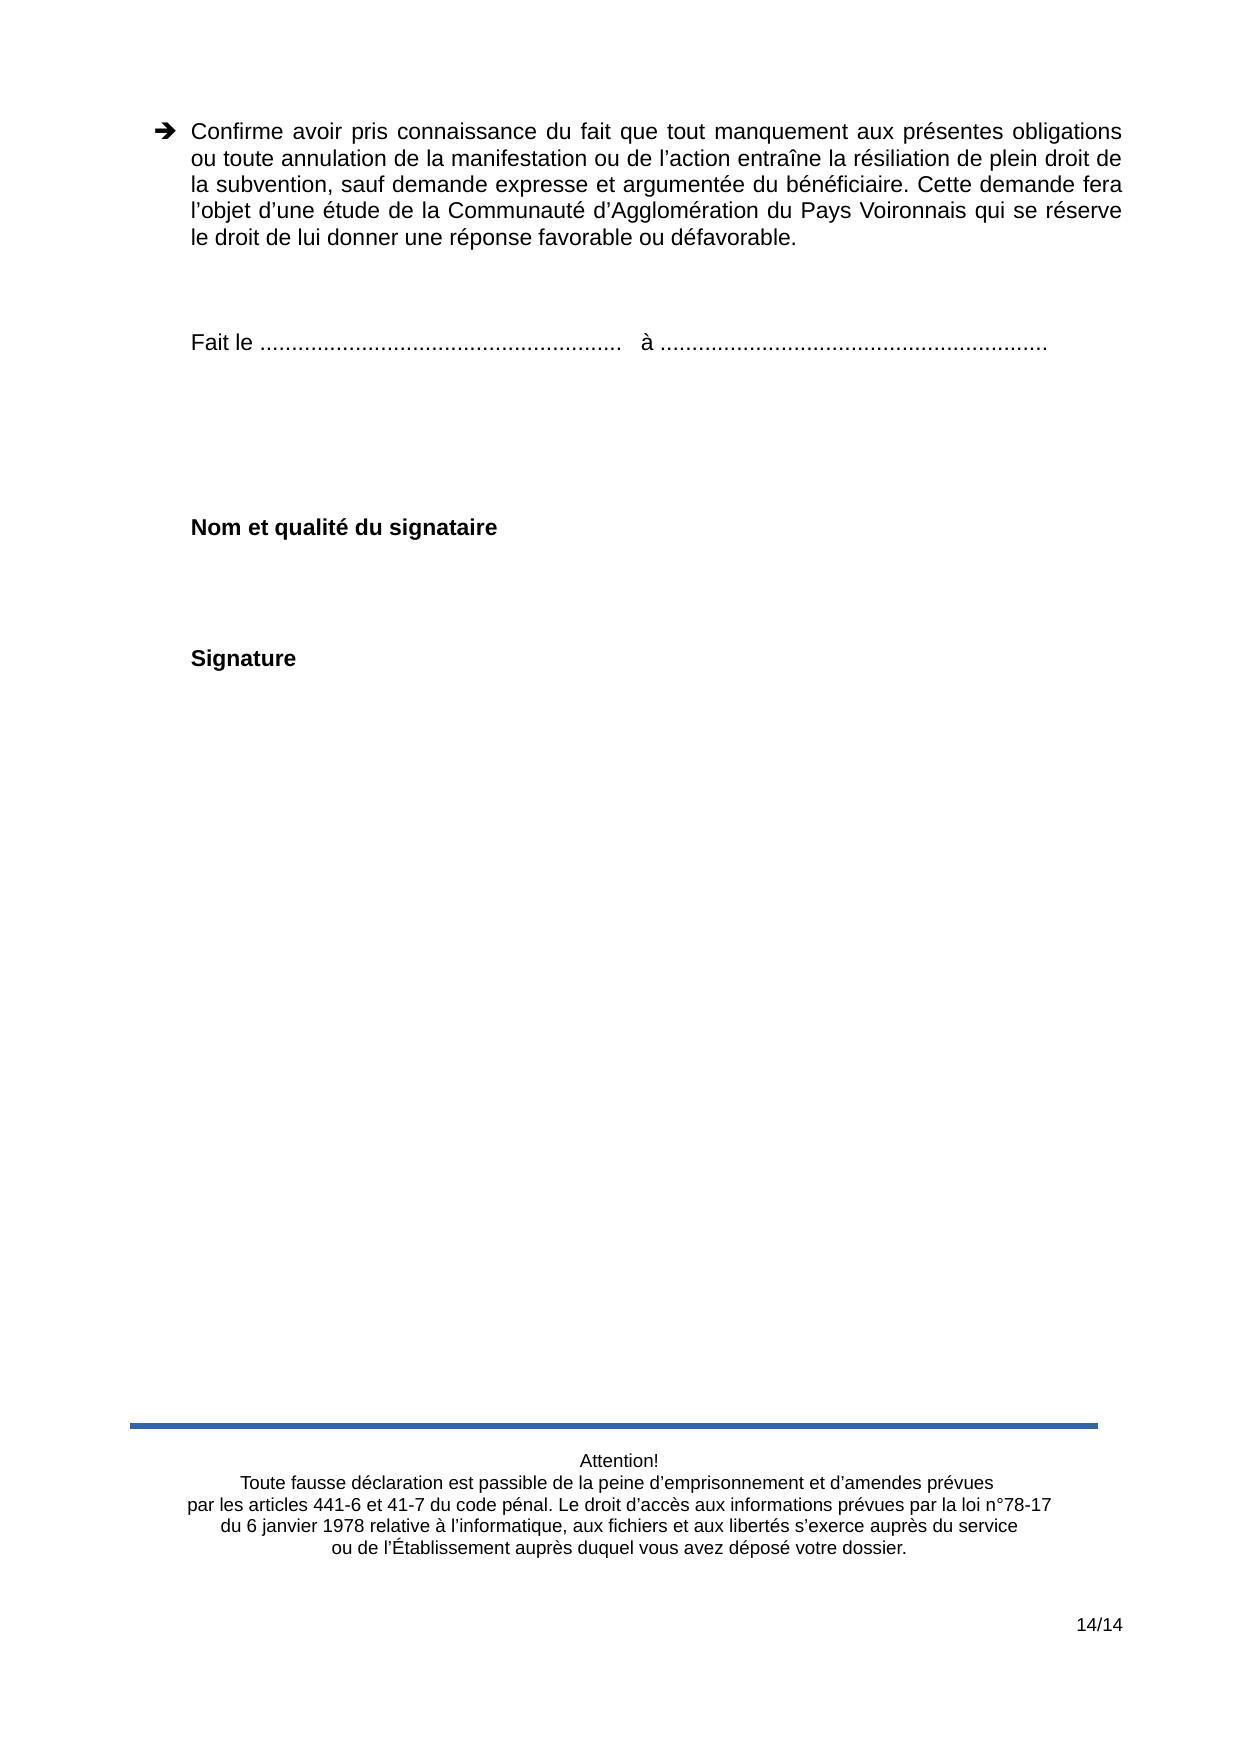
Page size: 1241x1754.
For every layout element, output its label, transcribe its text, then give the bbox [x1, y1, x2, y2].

text ou de l’Établissement auprès duquel vous avez déposé votre dossier. [116, 1536, 1123, 1558]
list Confirme avoir pris connaissance du fait que tout manquement aux présentes obligations ou toute annulation de la manifestation ou de l’action entraîne la résiliation de plein droit de la subvention, sauf demande expresse et argumentée du bénéficiaire. Cette demande fera l’objet d’une étude de la Communauté d’Agglomération du Pays Voironnais qui se réserve le droit de lui donner une réponse favorable ou défavorable. [153, 118, 1123, 250]
text par les articles 441-6 et 41-7 du code pénal. Le droit d’accès aux informations prévues par la loi n°78-17 [116, 1493, 1123, 1515]
text du 6 janvier 1978 relative à l’informatique, aux fichiers et aux libertés s’exerce auprès du service [116, 1515, 1123, 1536]
text Signature [116, 645, 1123, 672]
text Fait le ......................................................... à ............................................................. [116, 329, 1123, 355]
text Toute fausse déclaration est passible de la peine d’emprisonnement et d’amendes prévues [116, 1472, 1123, 1493]
text Attention! [116, 1450, 1123, 1472]
text Nom et qualité du signataire [116, 513, 1123, 540]
